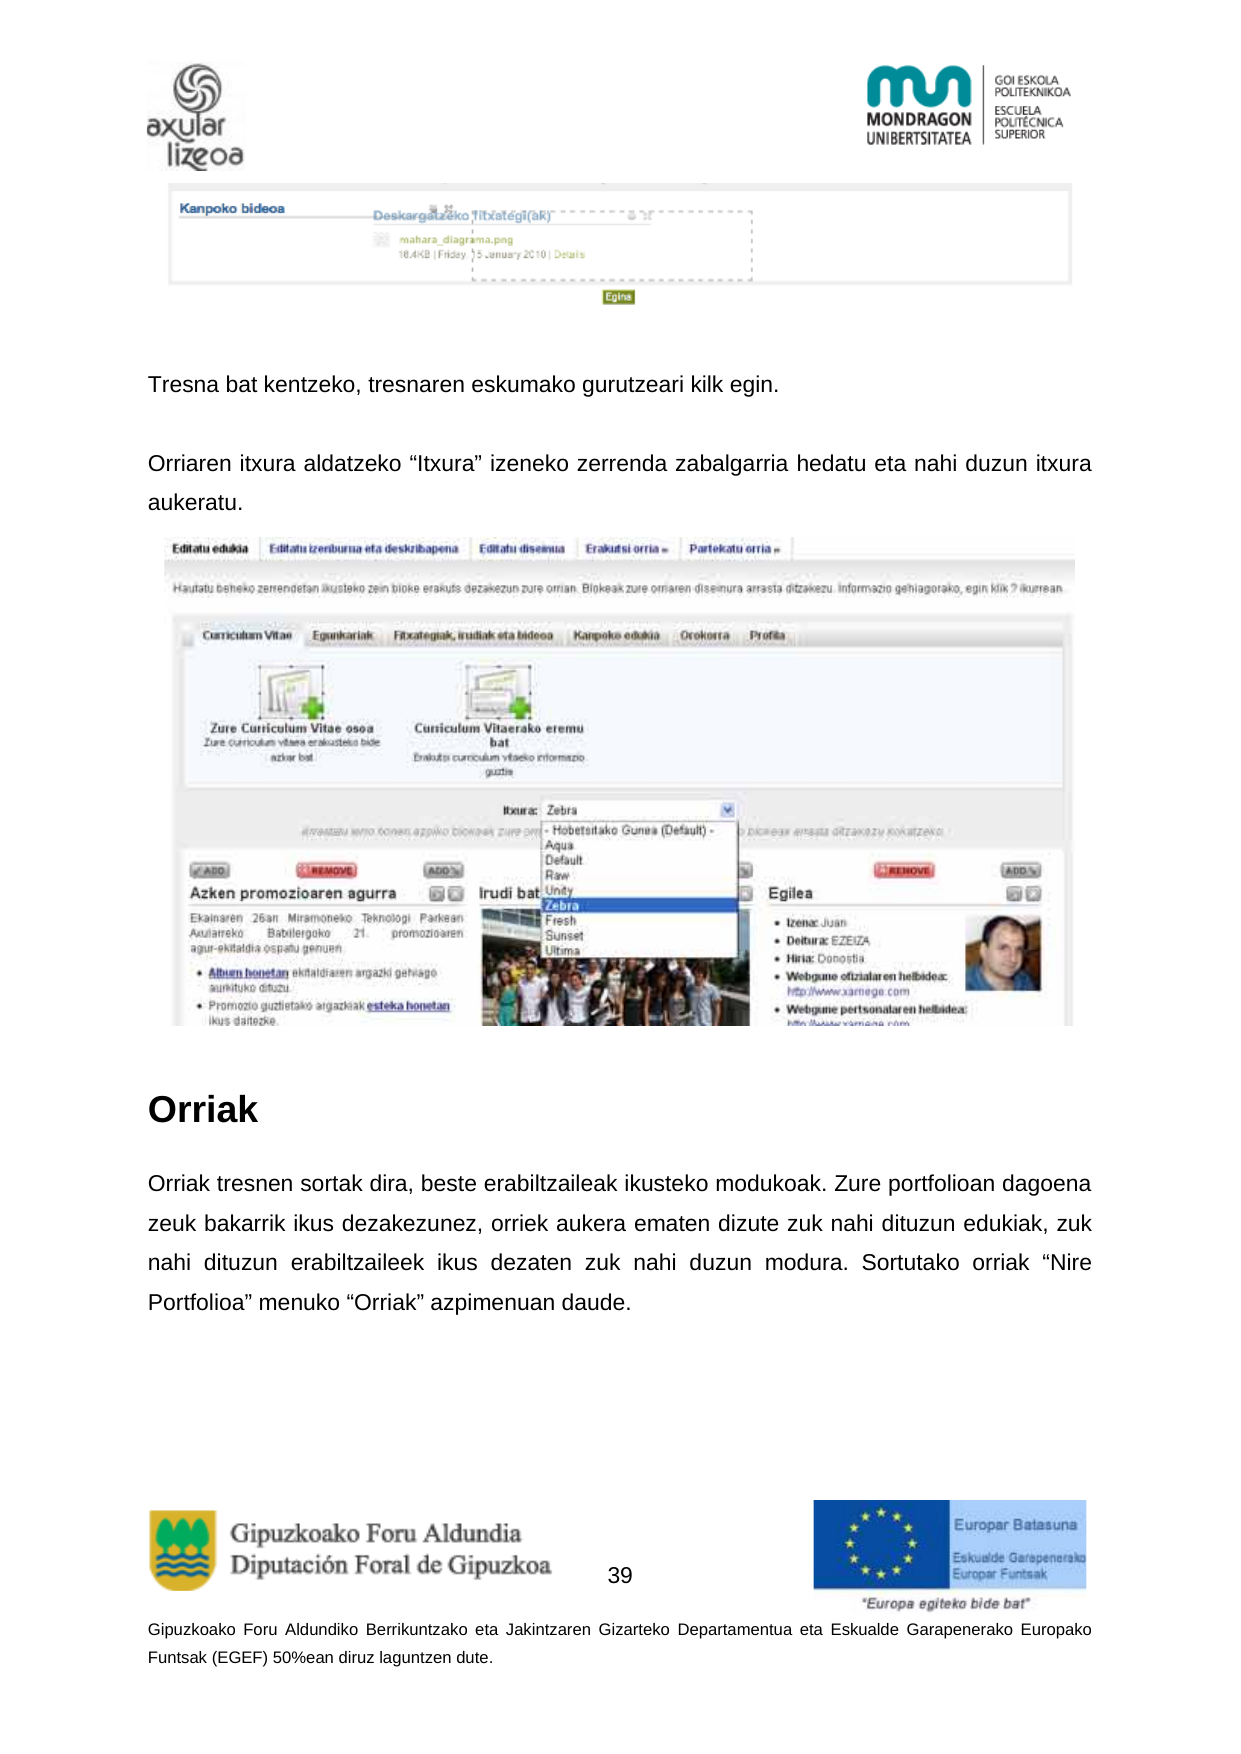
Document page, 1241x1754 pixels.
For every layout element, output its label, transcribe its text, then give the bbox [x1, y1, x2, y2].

text Tresna bat kentzeko, tresnaren eskumako gurutzeari kilk egin. [148, 371, 1092, 397]
picture [146, 61, 246, 171]
picture [148, 1509, 556, 1591]
picture [164, 183, 1073, 309]
picture [855, 65, 1087, 147]
text Orriaren itxura aldatzeko “Itxura” izeneko zerrenda zabalgarria hedatu eta nahi duzun itxura aukeratu. [148, 449, 1092, 515]
picture [164, 537, 1075, 1026]
text Orriak tresnen sortak dira, beste erabiltzaileak ikusteko modukoak. Zure portfolioan dagoena zeuk bakarrik ikus dezakezunez, orriek aukera ematen dizute zuk nahi dituzun edukiak, zuk nahi dituzun erabiltzaileek ikus dezaten zuk nahi duzun modura. Sortutako orriak “Nire Portfolioa” menuko “Orriak” azpimenuan daude. [148, 1170, 1092, 1315]
text Orriak [148, 1088, 1092, 1131]
picture [813, 1500, 1087, 1615]
